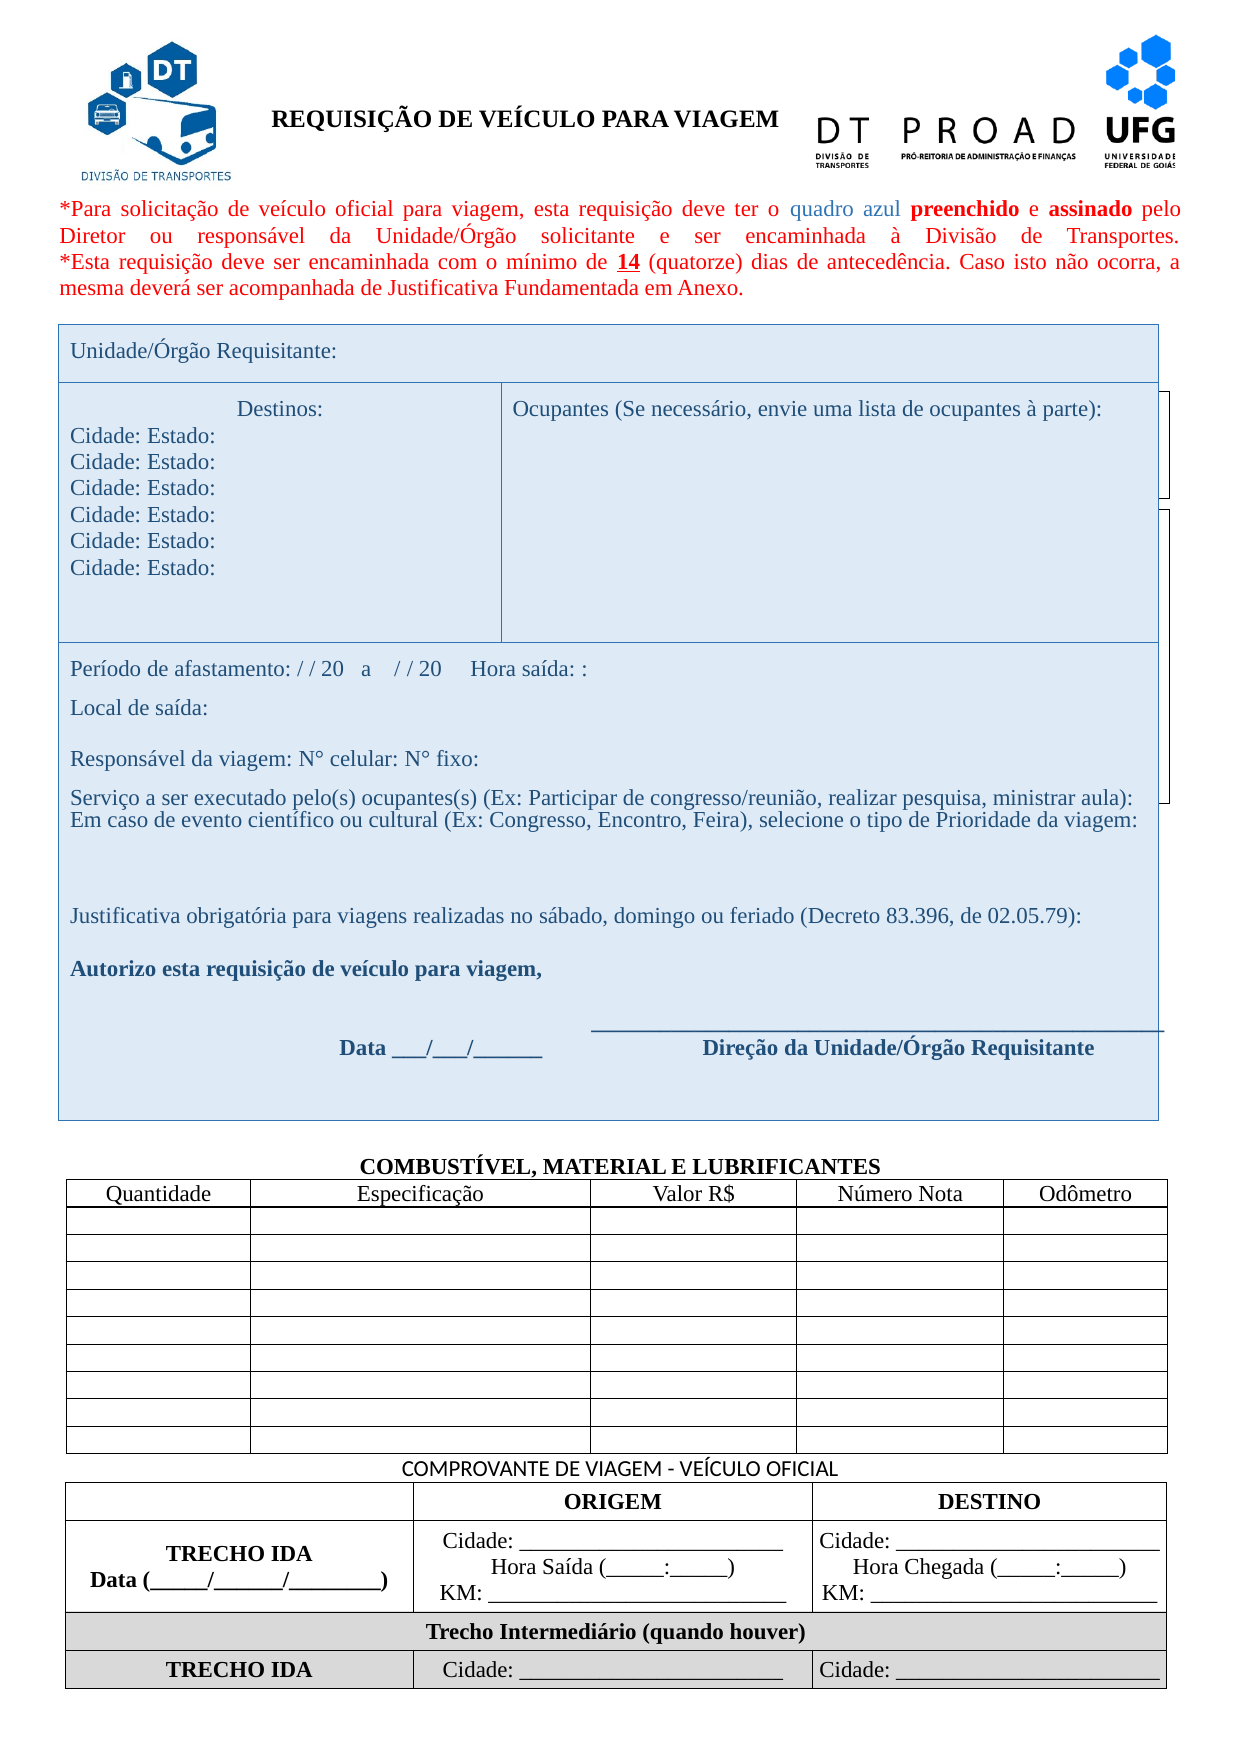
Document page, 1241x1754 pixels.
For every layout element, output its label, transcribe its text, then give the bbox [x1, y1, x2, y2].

table_header Especificação [251, 1180, 590, 1206]
table_cell [591, 1290, 796, 1316]
table_cell [67, 1235, 250, 1261]
table_cell [797, 1372, 1003, 1398]
table_cell Trecho Intermediário (quando houver) [66, 1613, 1166, 1650]
table_cell [67, 1262, 250, 1289]
table_header DESTINO [813, 1483, 1166, 1520]
table_cell Ocupantes (Se necessário, envie uma lista de ocupantes à parte): [502, 383, 1158, 642]
table_cell [591, 1372, 796, 1398]
table_header [66, 1483, 413, 1520]
table_cell [251, 1290, 590, 1316]
table_cell [591, 1317, 796, 1343]
table_cell TRECHO IDA Data (_____/______/________) [66, 1521, 413, 1611]
table_cell [1004, 1345, 1167, 1371]
table_cell [1004, 1427, 1167, 1453]
table_cell [251, 1317, 590, 1343]
table_cell [591, 1235, 796, 1261]
table_cell [67, 1345, 250, 1371]
text COMBUSTÍVEL, MATERIAL E LUBRIFICANTES [59, 804, 1181, 1179]
text REQUISIÇÃO DE VEÍCULO PARA VIAGEM [239, 104, 1181, 132]
table_cell [797, 1345, 1003, 1371]
table_cell Destinos: Cidade: Estado: Cidade: Estado: Cidade: Estado: Cidade: Estado: Cidade: Estado: Cidade: Estado: [59, 383, 501, 642]
table_cell [251, 1345, 590, 1371]
table_header Valor R$ [591, 1180, 796, 1206]
table_header Unidade/Órgão Requisitante: [59, 325, 1158, 382]
table_cell [797, 1290, 1003, 1316]
table_cell [67, 1372, 250, 1398]
table_cell [591, 1427, 796, 1453]
table_cell [1004, 1290, 1167, 1316]
table_cell [67, 1208, 250, 1234]
table_cell [1004, 1317, 1167, 1343]
table_cell [67, 1317, 250, 1343]
table_cell [1004, 1372, 1167, 1398]
table_cell [1004, 1208, 1167, 1234]
table_cell [67, 1427, 250, 1453]
table_cell Cidade: _______________________ Hora Saída (_____:_____) KM: __________________________ [414, 1521, 812, 1611]
table_cell Período de afastamento: / / 20 a / / 20 Hora saída: : Local de saída: Responsável da viagem: N° celular: N° fixo: Serviço a ser executado pelo(s) ocupantes(s) (Ex: Participar de congresso/reunião, realizar pesquisa, ministrar aula): Em caso de evento científico ou cultural (Ex: Congresso, Encontro, Feira), selecione o tipo de Prioridade da viagem: Justificativa obrigatória para viagens realizadas no sábado, domingo ou feriado (Decreto 83.396, de 02.05.79): Autorizo esta requisição de veículo para viagem, __________________________________________________ Data ___/___/______ Direção da Unidade/Órgão Requisitante [59, 643, 1158, 1120]
table_cell Cidade: _______________________ Hora Chegada (_____:_____) KM: _________________________ [813, 1521, 1166, 1611]
table_cell [1004, 1262, 1167, 1289]
table_cell [1004, 1235, 1167, 1261]
table_cell [591, 1208, 796, 1234]
table_header ORIGEM [414, 1483, 812, 1520]
table_cell [797, 1427, 1003, 1453]
table_cell [251, 1372, 590, 1398]
table_cell [67, 1290, 250, 1316]
table_cell [1004, 1399, 1167, 1426]
table_header Odômetro [1004, 1180, 1167, 1206]
table_cell [67, 1399, 250, 1426]
table_header Quantidade [67, 1180, 250, 1206]
table_cell [251, 1262, 590, 1289]
table_cell [797, 1208, 1003, 1234]
table_cell [797, 1317, 1003, 1343]
table_cell [591, 1262, 796, 1289]
text COMPROVANTE DE VIAGEM - VEÍCULO OFICIAL [59, 1454, 1181, 1482]
table_cell [251, 1427, 590, 1453]
table_header Número Nota [797, 1180, 1003, 1206]
table_cell Cidade: _______________________ [813, 1651, 1166, 1688]
table_cell [797, 1262, 1003, 1289]
table_cell [797, 1399, 1003, 1426]
table_cell Cidade: _______________________ [414, 1651, 812, 1688]
table_cell TRECHO IDA [66, 1651, 413, 1688]
table_cell [591, 1345, 796, 1371]
table_cell [591, 1399, 796, 1426]
table_cell [251, 1235, 590, 1261]
table_cell [251, 1208, 590, 1234]
table_cell [251, 1399, 590, 1426]
text *Para solicitação de veículo oficial para viagem, esta requisição deve ter o quadro azul preenchido e assinado pelo Diretor ou responsável da Unidade/Órgão solicitante e ser encaminhada à Divisão de Transportes. *Esta requisição deve ser encaminhada com o mínimo de 14 (quatorze) dias de antecedência. Caso isto não ocorra, a mesma deverá ser acompanhada de Justificativa Fundamentada em Anexo. [59, 195, 1181, 301]
table_cell [797, 1235, 1003, 1261]
